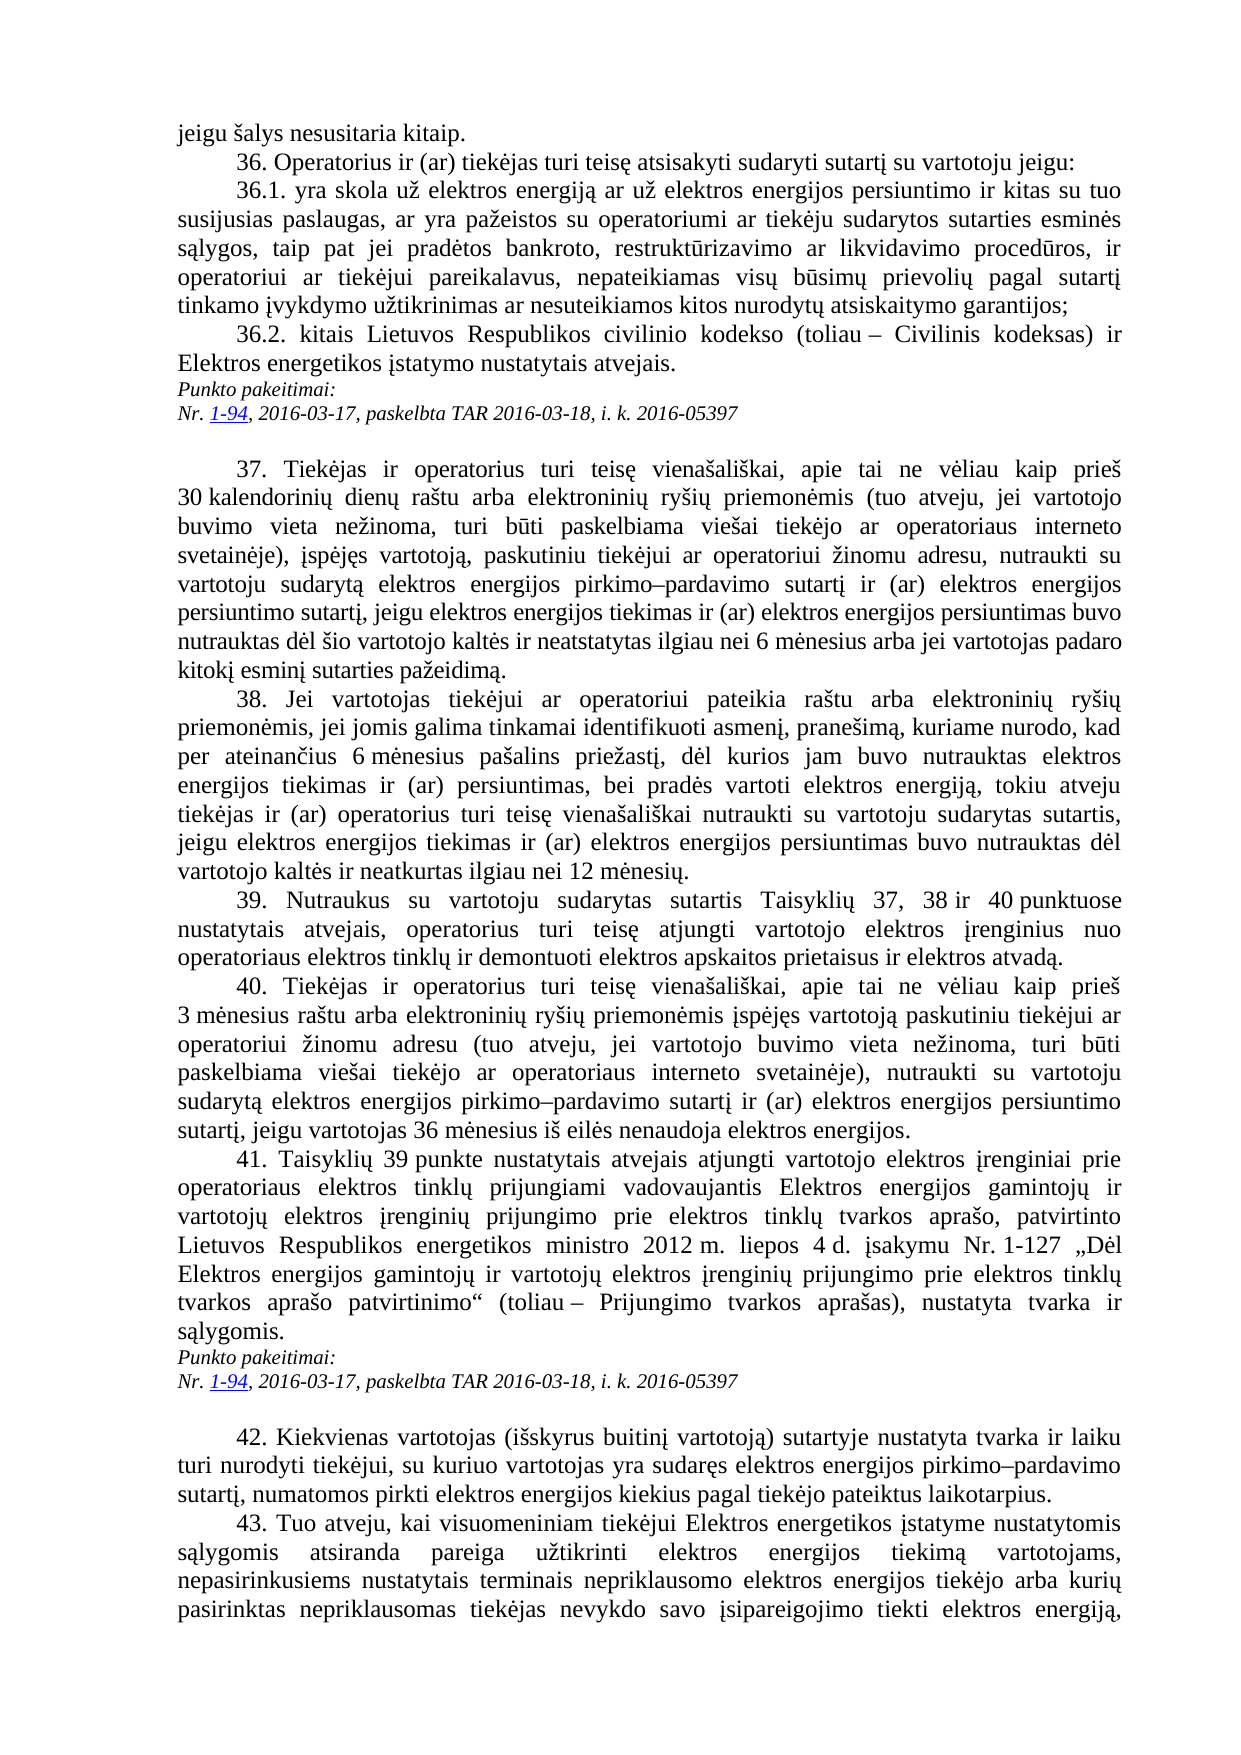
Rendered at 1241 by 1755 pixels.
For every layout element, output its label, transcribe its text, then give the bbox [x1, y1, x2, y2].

text 42. Kiekvienas vartotojas (išskyrus buitinį vartotoją) sutartyje nustatyta tvarka ir laiku turi nurodyti tiekėjui, su kuriuo vartotojas yra sudaręs elektros energijos pirkimo–pardavimo sutartį, numatomos pirkti elektros energijos kiekius pagal tiekėjo pateiktus laikotarpius. [177, 1422, 1122, 1508]
text 39. Nutraukus su vartotoju sudarytas sutartis Taisyklių 37, 38 ir 40 punktuose nustatytais atvejais, operatorius turi teisę atjungti vartotojo elektros įrenginius nuo operatoriaus elektros tinklų ir demontuoti elektros apskaitos prietaisus ir elektros atvadą. [177, 885, 1122, 971]
text 36.1. yra skola už elektros energiją ar už elektros energijos persiuntimo ir kitas su tuo susijusias paslaugas, ar yra pažeistos su operatoriumi ar tiekėju sudarytos sutarties esminės sąlygos, taip pat jei pradėtos bankroto, restruktūrizavimo ar likvidavimo procedūros, ir operatoriui ar tiekėjui pareikalavus, nepateikiamas visų būsimų prievolių pagal sutartį tinkamo įvykdymo užtikrinimas ar nesuteikiamos kitos nurodytų atsiskaitymo garantijos; [177, 176, 1122, 319]
text 41. Taisyklių 39 punkte nustatytais atvejais atjungti vartotojo elektros įrenginiai prie operatoriaus elektros tinklų prijungiami vadovaujantis Elektros energijos gamintojų ir vartotojų elektros įrenginių prijungimo prie elektros tinklų tvarkos aprašo, patvirtinto Lietuvos Respublikos energetikos ministro 2012 m. liepos 4 d. įsakymu Nr. 1-127 „Dėl Elektros energijos gamintojų ir vartotojų elektros įrenginių prijungimo prie elektros tinklų tvarkos aprašo patvirtinimo“ (toliau – Prijungimo tvarkos aprašas), nustatyta tvarka ir sąlygomis. [177, 1144, 1122, 1345]
text Punkto pakeitimai: [177, 1345, 1122, 1369]
text 36. Operatorius ir (ar) tiekėjas turi teisę atsisakyti sudaryti sutartį su vartotoju jeigu: [177, 147, 1122, 176]
text jeigu šalys nesusitaria kitaip. [177, 118, 1122, 147]
text 36.2. kitais Lietuvos Respublikos civilinio kodekso (toliau – Civilinis kodeksas) ir Elektros energetikos įstatymo nustatytais atvejais. [177, 319, 1122, 377]
text Nr. 1-94, 2016-03-17, paskelbta TAR 2016-03-18, i. k. 2016-05397 [177, 1369, 1122, 1393]
text Punkto pakeitimai: [177, 377, 1122, 401]
text 38. Jei vartotojas tiekėjui ar operatoriui pateikia raštu arba elektroninių ryšių priemonėmis, jei jomis galima tinkamai identifikuoti asmenį, pranešimą, kuriame nurodo, kad per ateinančius 6 mėnesius pašalins priežastį, dėl kurios jam buvo nutrauktas elektros energijos tiekimas ir (ar) persiuntimas, bei pradės vartoti elektros energiją, tokiu atveju tiekėjas ir (ar) operatorius turi teisę vienašališkai nutraukti su vartotoju sudarytas sutartis, jeigu elektros energijos tiekimas ir (ar) elektros energijos persiuntimas buvo nutrauktas dėl vartotojo kaltės ir neatkurtas ilgiau nei 12 mėnesių. [177, 684, 1122, 885]
text 37. Tiekėjas ir operatorius turi teisę vienašališkai, apie tai ne vėliau kaip prieš 30 kalendorinių dienų raštu arba elektroninių ryšių priemonėmis (tuo atveju, jei vartotojo buvimo vieta nežinoma, turi būti paskelbiama viešai tiekėjo ar operatoriaus interneto svetainėje), įspėjęs vartotoją, paskutiniu tiekėjui ar operatoriui žinomu adresu, nutraukti su vartotoju sudarytą elektros energijos pirkimo–pardavimo sutartį ir (ar) elektros energijos persiuntimo sutartį, jeigu elektros energijos tiekimas ir (ar) elektros energijos persiuntimas buvo nutrauktas dėl šio vartotojo kaltės ir neatstatytas ilgiau nei 6 mėnesius arba jei vartotojas padaro kitokį esminį sutarties pažeidimą. [177, 454, 1122, 684]
text 40. Tiekėjas ir operatorius turi teisę vienašališkai, apie tai ne vėliau kaip prieš 3 mėnesius raštu arba elektroninių ryšių priemonėmis įspėjęs vartotoją paskutiniu tiekėjui ar operatoriui žinomu adresu (tuo atveju, jei vartotojo buvimo vieta nežinoma, turi būti paskelbiama viešai tiekėjo ar operatoriaus interneto svetainėje), nutraukti su vartotoju sudarytą elektros energijos pirkimo–pardavimo sutartį ir (ar) elektros energijos persiuntimo sutartį, jeigu vartotojas 36 mėnesius iš eilės nenaudoja elektros energijos. [177, 971, 1122, 1144]
text 43. Tuo atveju, kai visuomeniniam tiekėjui Elektros energetikos įstatyme nustatytomis sąlygomis atsiranda pareiga užtikrinti elektros energijos tiekimą vartotojams, nepasirinkusiems nustatytais terminais nepriklausomo elektros energijos tiekėjo arba kurių pasirinktas nepriklausomas tiekėjas nevykdo savo įsipareigojimo tiekti elektros energiją, [177, 1508, 1122, 1623]
text Nr. 1-94, 2016-03-17, paskelbta TAR 2016-03-18, i. k. 2016-05397 [177, 401, 1122, 425]
